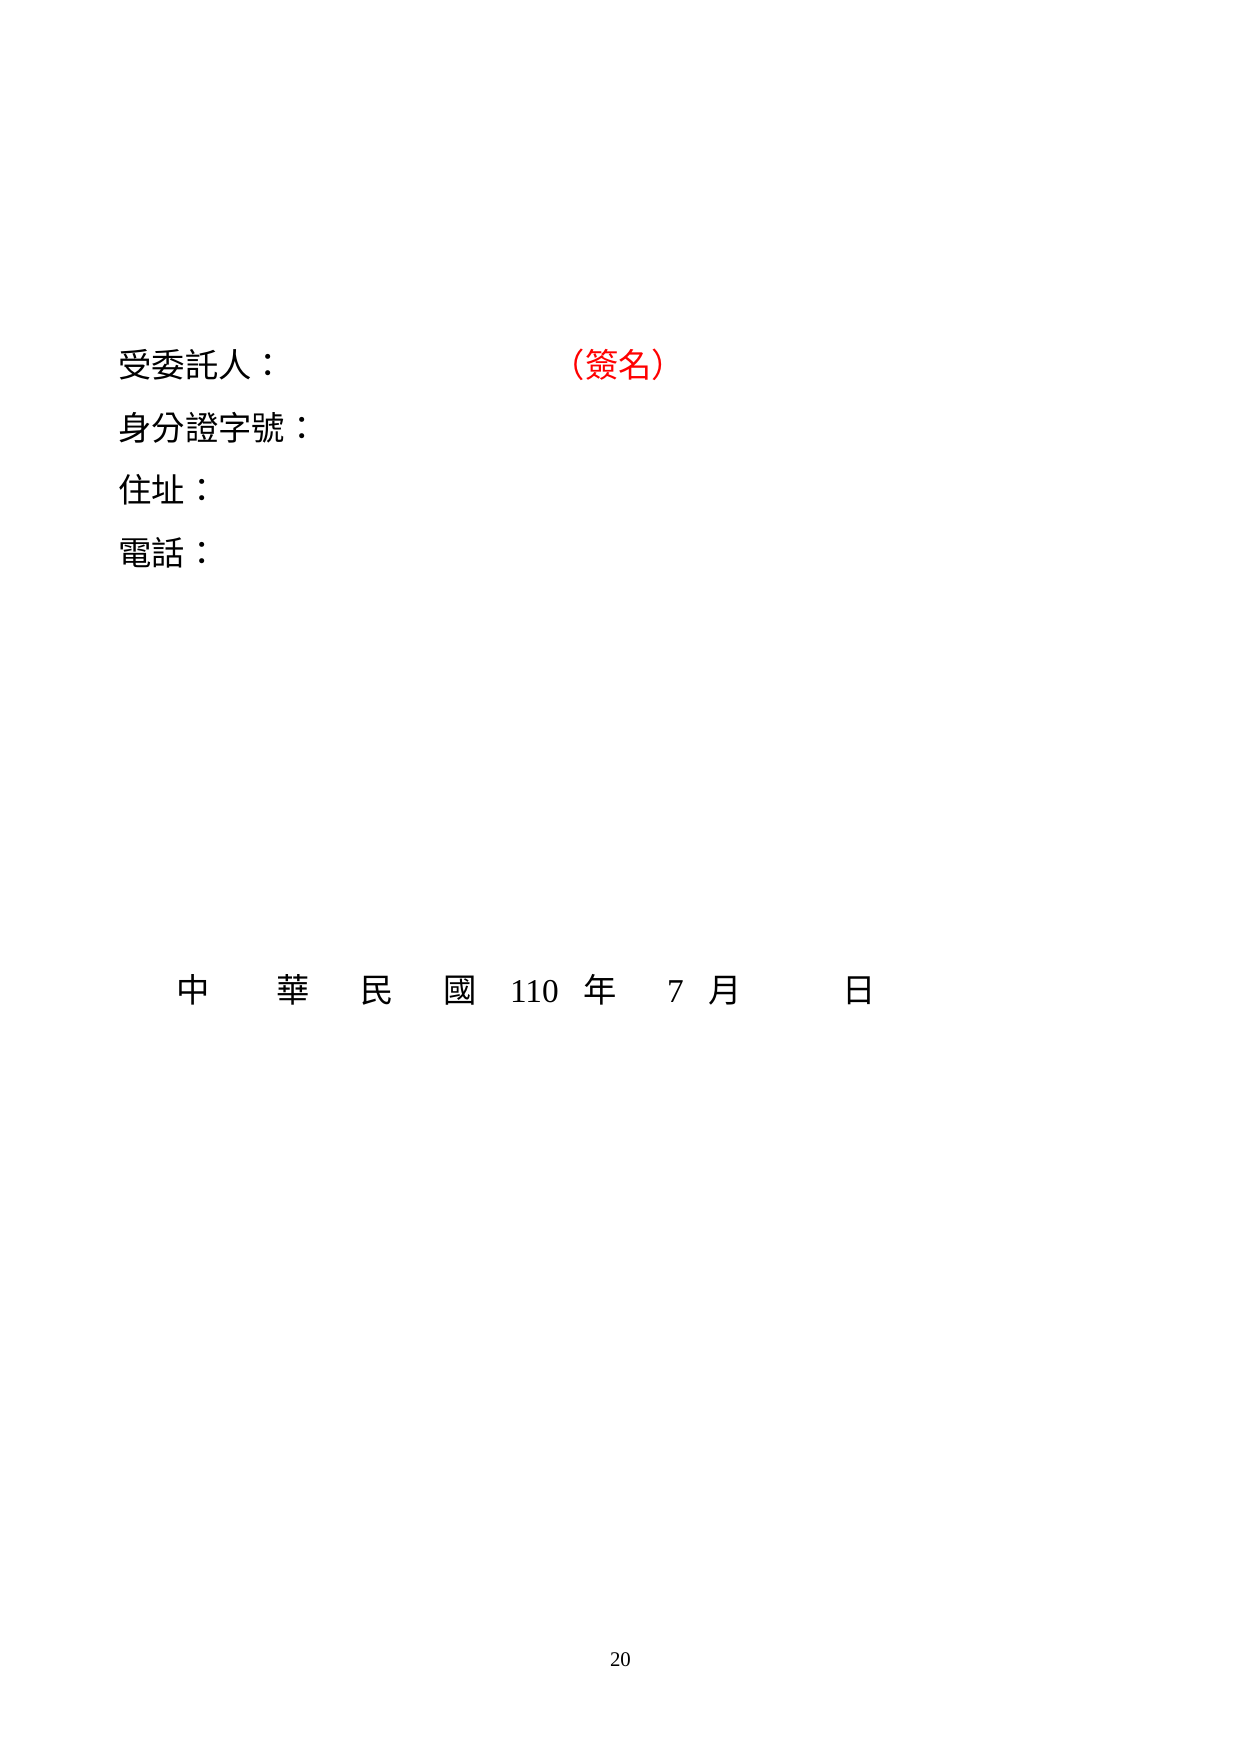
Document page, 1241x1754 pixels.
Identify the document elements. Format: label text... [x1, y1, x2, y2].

text 住址： [118, 447, 1122, 509]
text 中 華 民 國 110 年 7 月 日 [118, 947, 1122, 1009]
text 受委託人： （簽名） [118, 322, 1122, 384]
text 電話： [118, 509, 1122, 572]
text 身分證字號： [118, 384, 1122, 447]
